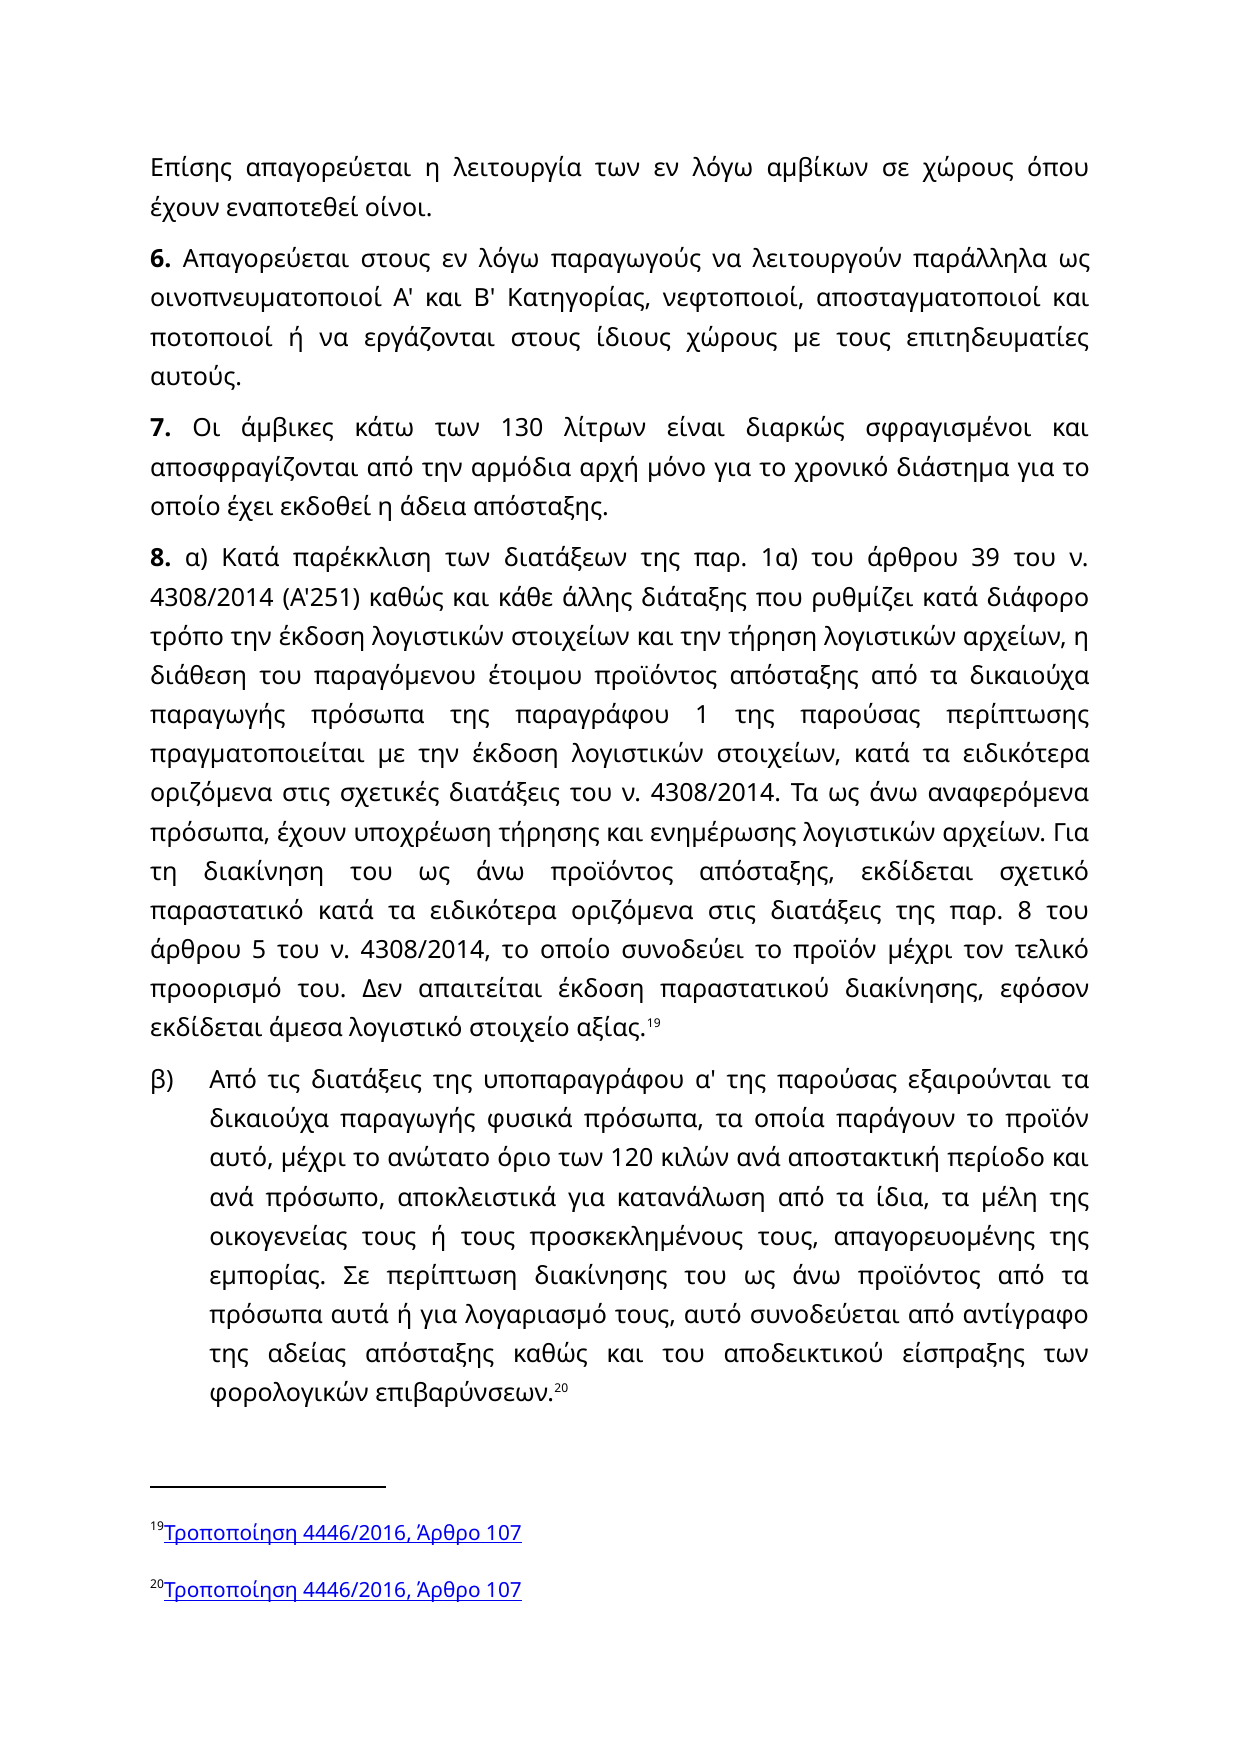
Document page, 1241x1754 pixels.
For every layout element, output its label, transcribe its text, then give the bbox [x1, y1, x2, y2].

text Τροποποίηση 4446/2016, Άρθρο 107 [150, 1576, 1090, 1604]
text Επίσης απαγορεύεται η λειτουργία των εν λόγω αμβίκων σε χώρους όπου έχουν εναποτεθεί οίνοι. [150, 150, 1090, 223]
text 7. Οι άμβικες κάτω των 130 λίτρων είναι διαρκώς σφραγισμένοι και αποσφραγίζονται από την αρμόδια αρχή μόνο για το χρονικό διάστημα για το οποίο έχει εκδοθεί η ά­δεια απόσταξης. [150, 410, 1090, 522]
text 6. Απαγορεύεται στους εν λόγω παραγωγούς να λει­τουργούν παράλληλα ως οινοπνευματοποιοί Α' και Β' Κατηγορίας, νεφτοποιοί, αποσταγματοποιοί και ποτοποιοί ή να εργάζονται στους ίδιους χώρους με τους επιτηδευματίες αυτούς. [150, 241, 1090, 392]
text Τροποποίηση 4446/2016, Άρθρο 107 [150, 1518, 1090, 1546]
text 8. α) Κατά παρέκκλιση των διατάξεων της παρ. 1α) του άρθρου 39 του ν. 4308/2014 (Α'251) καθώς και κάθε άλλης διάταξης που ρυθμίζει κατά διάφορο τρόπο την έκδοση λογιστικών στοιχείων και την τήρηση λογιστικών αρχείων, η διάθεση του παραγόμενου έτοιμου προϊόντος απόσταξης από τα δικαιούχα παραγωγής πρόσωπα της παραγράφου 1 της παρούσας περίπτωσης πραγματοποιείται με την έκδοση λογιστικών στοιχείων, κατά τα ειδικότερα οριζόμενα στις σχετικές διατάξεις του ν. 4308/2014. Τα ως άνω αναφερόμενα πρόσωπα, έχουν υποχρέωση τήρησης και ενημέρωσης λογιστικών αρχείων. Για τη διακίνηση του ως άνω προϊόντος απόσταξης, εκδίδεται σχετικό παραστατικό κατά τα ειδικότερα οριζόμενα στις διατάξεις της παρ. 8 του άρθρου 5 του ν. 4308/2014, το οποίο συνοδεύει το προϊόν μέχρι τον τελικό προορισμό του. Δεν απαιτείται έκδοση παραστατικού διακίνησης, εφόσον εκδίδεται άμεσα λογιστικό στοιχείο αξίας. [150, 540, 1090, 1044]
list β) Από τις διατάξεις της υποπαραγράφου α' της παρούσας εξαιρούνται τα δικαιούχα παραγωγής φυσικά πρόσωπα, τα οποία παράγουν το προϊόν αυτό, μέχρι το ανώτατο όριο των 120 κιλών ανά αποστακτική περίοδο και ανά πρόσωπο, αποκλειστικά για κατανάλωση από τα ίδια, τα μέλη της οικογενείας τους ή τους προσκεκλημένους τους, απαγορευομένης της εμπορίας. Σε περίπτωση διακίνησης του ως άνω προϊόντος από τα πρόσωπα αυτά ή για λογαριασμό τους, αυτό συνοδεύεται από αντίγραφο της αδείας απόσταξης καθώς και του αποδεικτικού είσπραξης των φορολογικών επιβαρύνσεων. [150, 1062, 1090, 1409]
